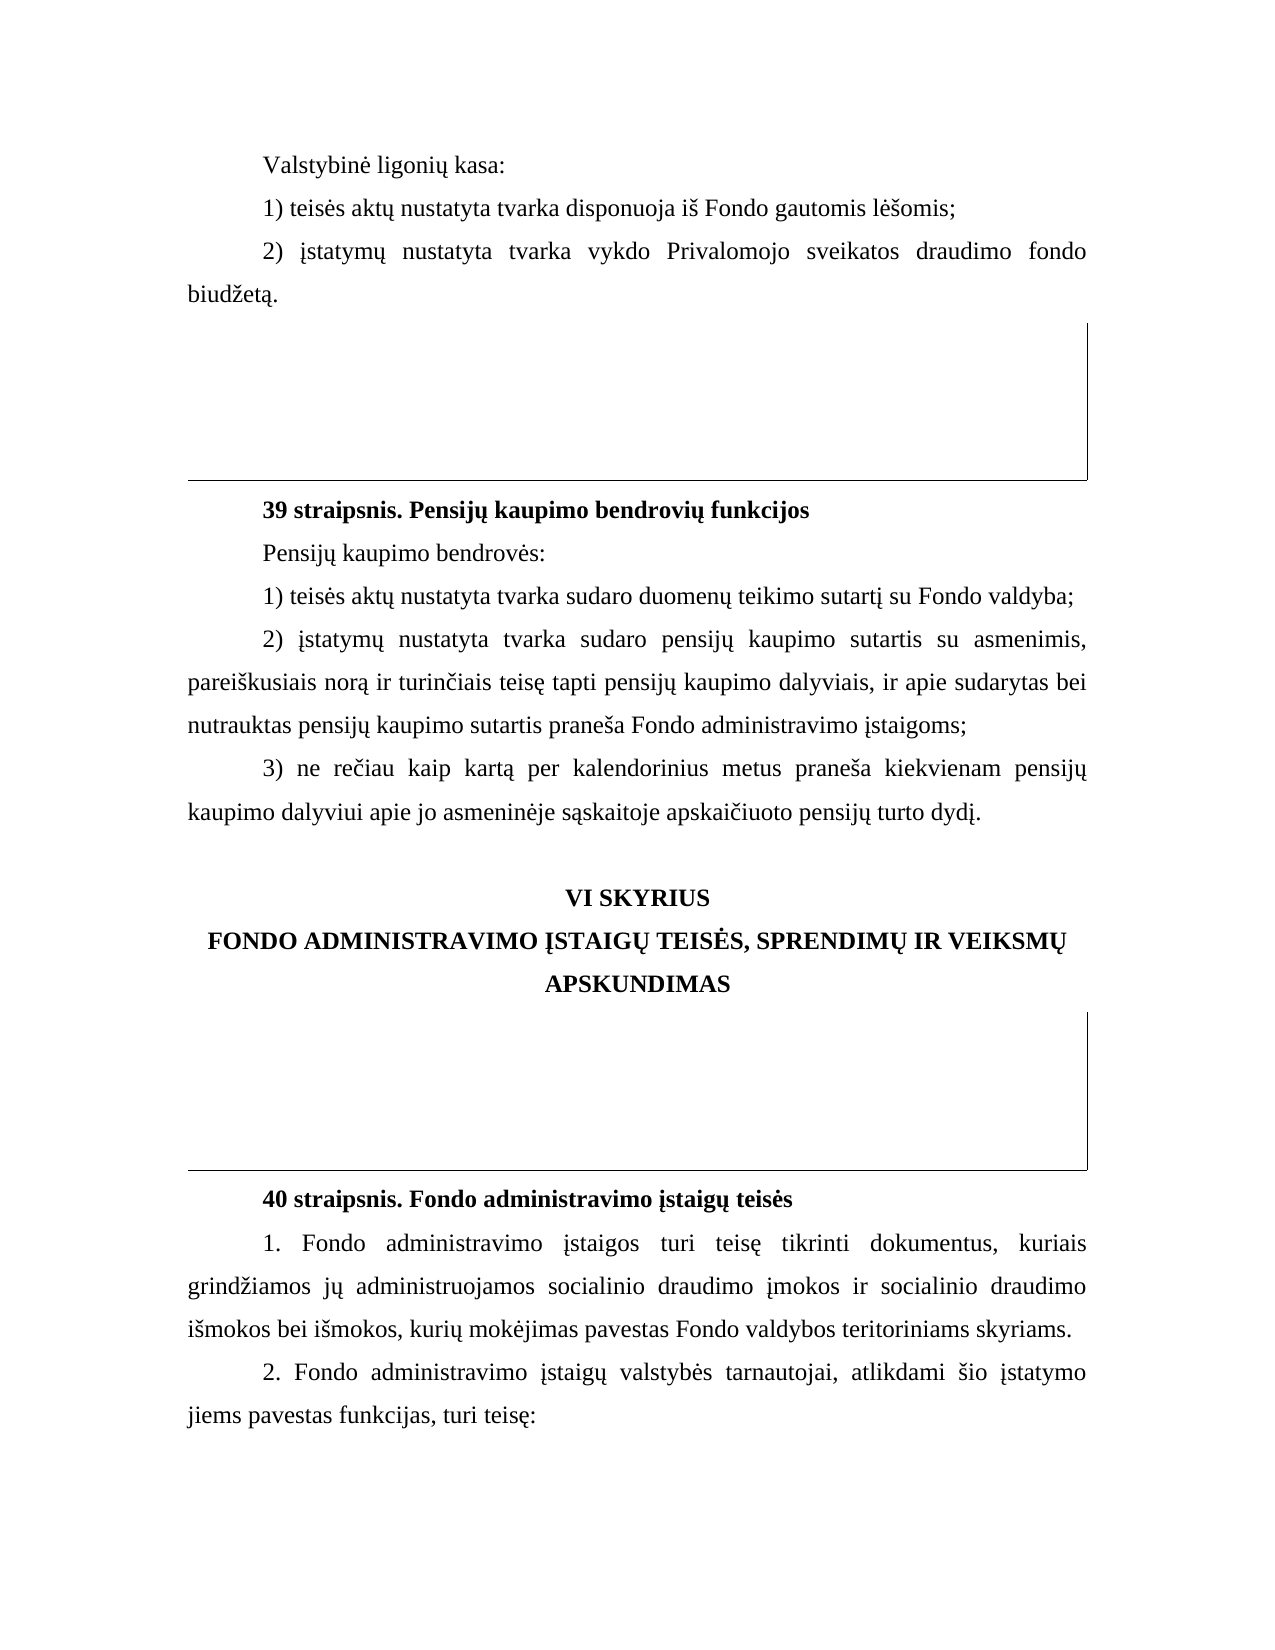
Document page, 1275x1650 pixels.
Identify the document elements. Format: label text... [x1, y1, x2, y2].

text Pensijų kaupimo bendrovės: [187, 538, 1087, 567]
text 1. Fondo administravimo įstaigos turi teisę tikrinti dokumentus, kuriais grindžiamos jų administruojamos socialinio draudimo įmokos ir socialinio draudimo išmokos bei išmokos, kurių mokėjimas pavestas Fondo valdybos teritoriniams skyriams. [187, 1228, 1087, 1343]
text VI SKYRIUS [187, 883, 1087, 912]
text 2) įstatymų nustatyta tvarka sudaro pensijų kaupimo sutartis su asmenimis, pareiškusiais norą ir turinčiais teisę tapti pensijų kaupimo dalyviais, ir apie sudarytas bei nutrauktas pensijų kaupimo sutartis praneša Fondo administravimo įstaigoms; [187, 624, 1087, 739]
text 2. Fondo administravimo įstaigų valstybės tarnautojai, atlikdami šio įstatymo jiems pavestas funkcijas, turi teisę: [187, 1357, 1087, 1429]
text FONDO ADMINISTRAVIMO ĮSTAIGŲ TEISĖS, SPRENDIMŲ IR VEIKSMŲ APSKUNDIMAS [187, 926, 1087, 998]
text 2) įstatymų nustatyta tvarka vykdo Privalomojo sveikatos draudimo fondo biudžetą. [187, 236, 1087, 308]
text 3) ne rečiau kaip kartą per kalendorinius metus praneša kiekvienam pensijų kaupimo dalyviui apie jo asmeninėje sąskaitoje apskaičiuoto pensijų turto dydį. [187, 753, 1087, 825]
text Valstybinė ligonių kasa: [187, 150, 1087, 179]
text 1) teisės aktų nustatyta tvarka sudaro duomenų teikimo sutartį su Fondo valdyba; [187, 581, 1087, 610]
text 40 straipsnis. Fondo administravimo įstaigų teisės [187, 1184, 1087, 1213]
text 39 straipsnis. Pensijų kaupimo bendrovių funkcijos [187, 495, 1087, 523]
text 1) teisės aktų nustatyta tvarka disponuoja iš Fondo gautomis lėšomis; [187, 193, 1087, 222]
